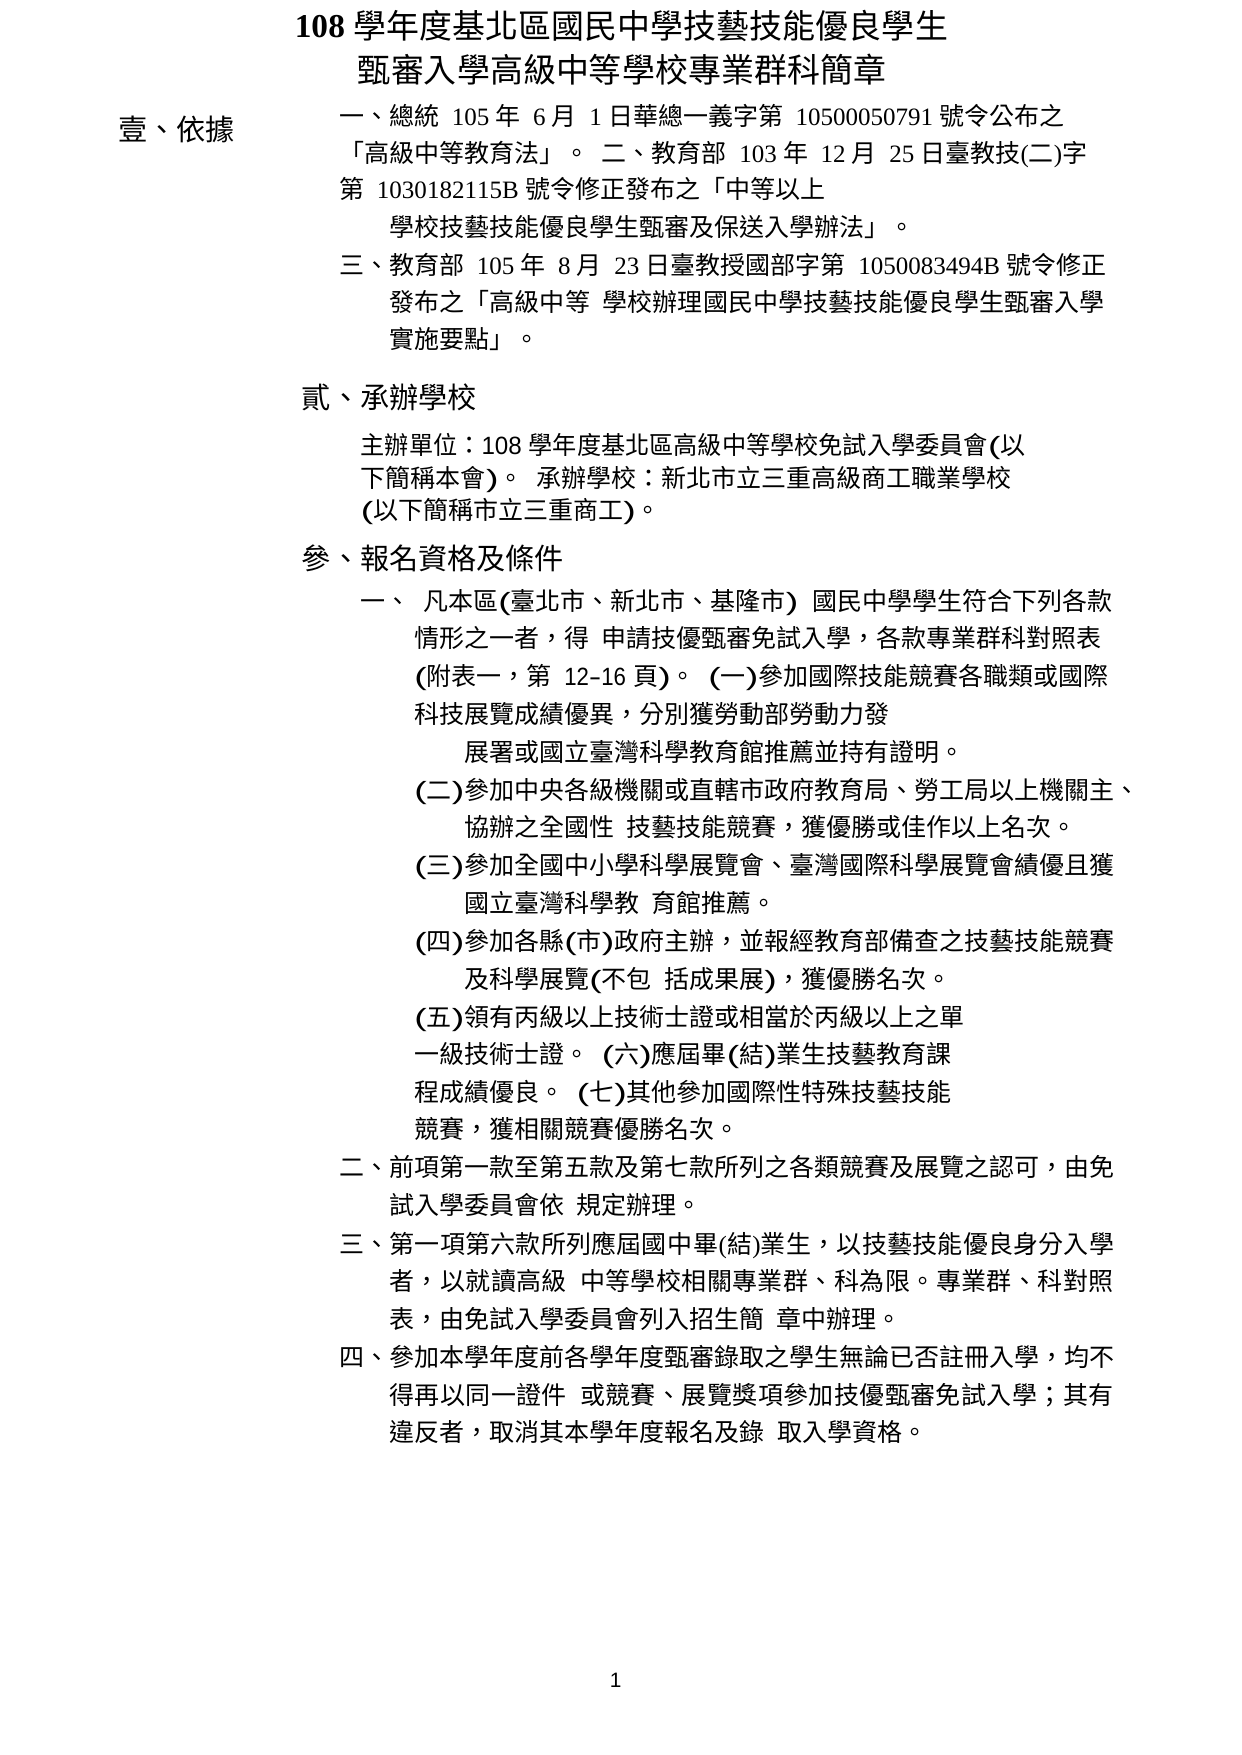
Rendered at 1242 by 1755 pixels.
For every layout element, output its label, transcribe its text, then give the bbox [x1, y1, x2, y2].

text (三)參加全國中小學科學展覽會、臺灣國際科學展覽會績優且獲國立臺灣科學教 育館推薦。 [414, 846, 1115, 920]
text (五)領有丙級以上技術士證或相當於丙級以上之單一級技術士證。 (六)應屆畢(結)業生技藝教育課程成績優良。 (七)其他參加國際性特殊技藝技能競賽，獲相關競賽優勝名次。 [414, 997, 965, 1146]
text 二、前項第一款至第五款及第七款所列之各類競賽及展覽之認可，由免試入學委員會依 規定辦理。 [339, 1148, 1115, 1222]
text (二)參加中央各級機關或直轄市政府教育局、勞工局以上機關主、協辦之全國性 技藝技能競賽，獲優勝或佳作以上名次。 [414, 770, 1115, 844]
text 壹、依據 [118, 106, 244, 149]
text 一、總統 105 年 6 月 1 日華總一義字第 10500050791 號令公布之「高級中等教育法」。 二、教育部 103 年 12 月 25 日臺教技(二)字第 1030182115B 號令修正發布之「中等以上 [339, 96, 1110, 206]
text 甄審入學高級中等學校專業群科簡章 [348, 44, 895, 92]
text 三、教育部 105 年 8 月 23 日臺教授國部字第 1050083494B 號令修正發布之「高級中等 學校辦理國民中學技藝技能優良學生甄審入學實施要點」。 [339, 246, 1107, 356]
text 三、第一項第六款所列應屆國中畢(結)業生，以技藝技能優良身分入學者，以就讀高級 中等學校相關專業群、科為限。專業群、科對照表，由免試入學委員會列入招生簡 章中辦理。 [339, 1224, 1115, 1336]
text 四、參加本學年度前各學年度甄審錄取之學生無論已否註冊入學，均不得再以同一證件 或競賽、展覽獎項參加技優甄審免試入學；其有違反者，取消其本學年度報名及錄 取入學資格。 [339, 1337, 1115, 1449]
text 108 學年度基北區國民中學技藝技能優良學生 [285, 0, 957, 44]
text (四)參加各縣(市)政府主辦，並報經教育部備查之技藝技能競賽及科學展覽(不包 括成果展)，獲優勝名次。 [414, 922, 1128, 996]
text 展署或國立臺灣科學教育館推薦並持有證明。 [464, 732, 1133, 768]
text 主辦單位：108 學年度基北區高級中等學校免試入學委員會(以下簡稱本會)。 承辦學校：新北市立三重高級商工職業學校(以下簡稱市立三重商工)。 [361, 429, 1030, 526]
text 貳、承辦學校 [302, 374, 1133, 417]
text 一、 凡本區(臺北市、新北市、基隆市) 國民中學學生符合下列各款情形之一者，得 申請技優甄審免試入學，各款專業群科對照表(附表一，第 12-16 頁)。 (一)參加國際技能競賽各職類或國際科技展覽成績優異，分別獲勞動部勞動力發 [361, 581, 1115, 730]
text 參、報名資格及條件 [302, 535, 1133, 578]
text 學校技藝技能優良學生甄審及保送入學辦法」。 [389, 207, 1133, 244]
